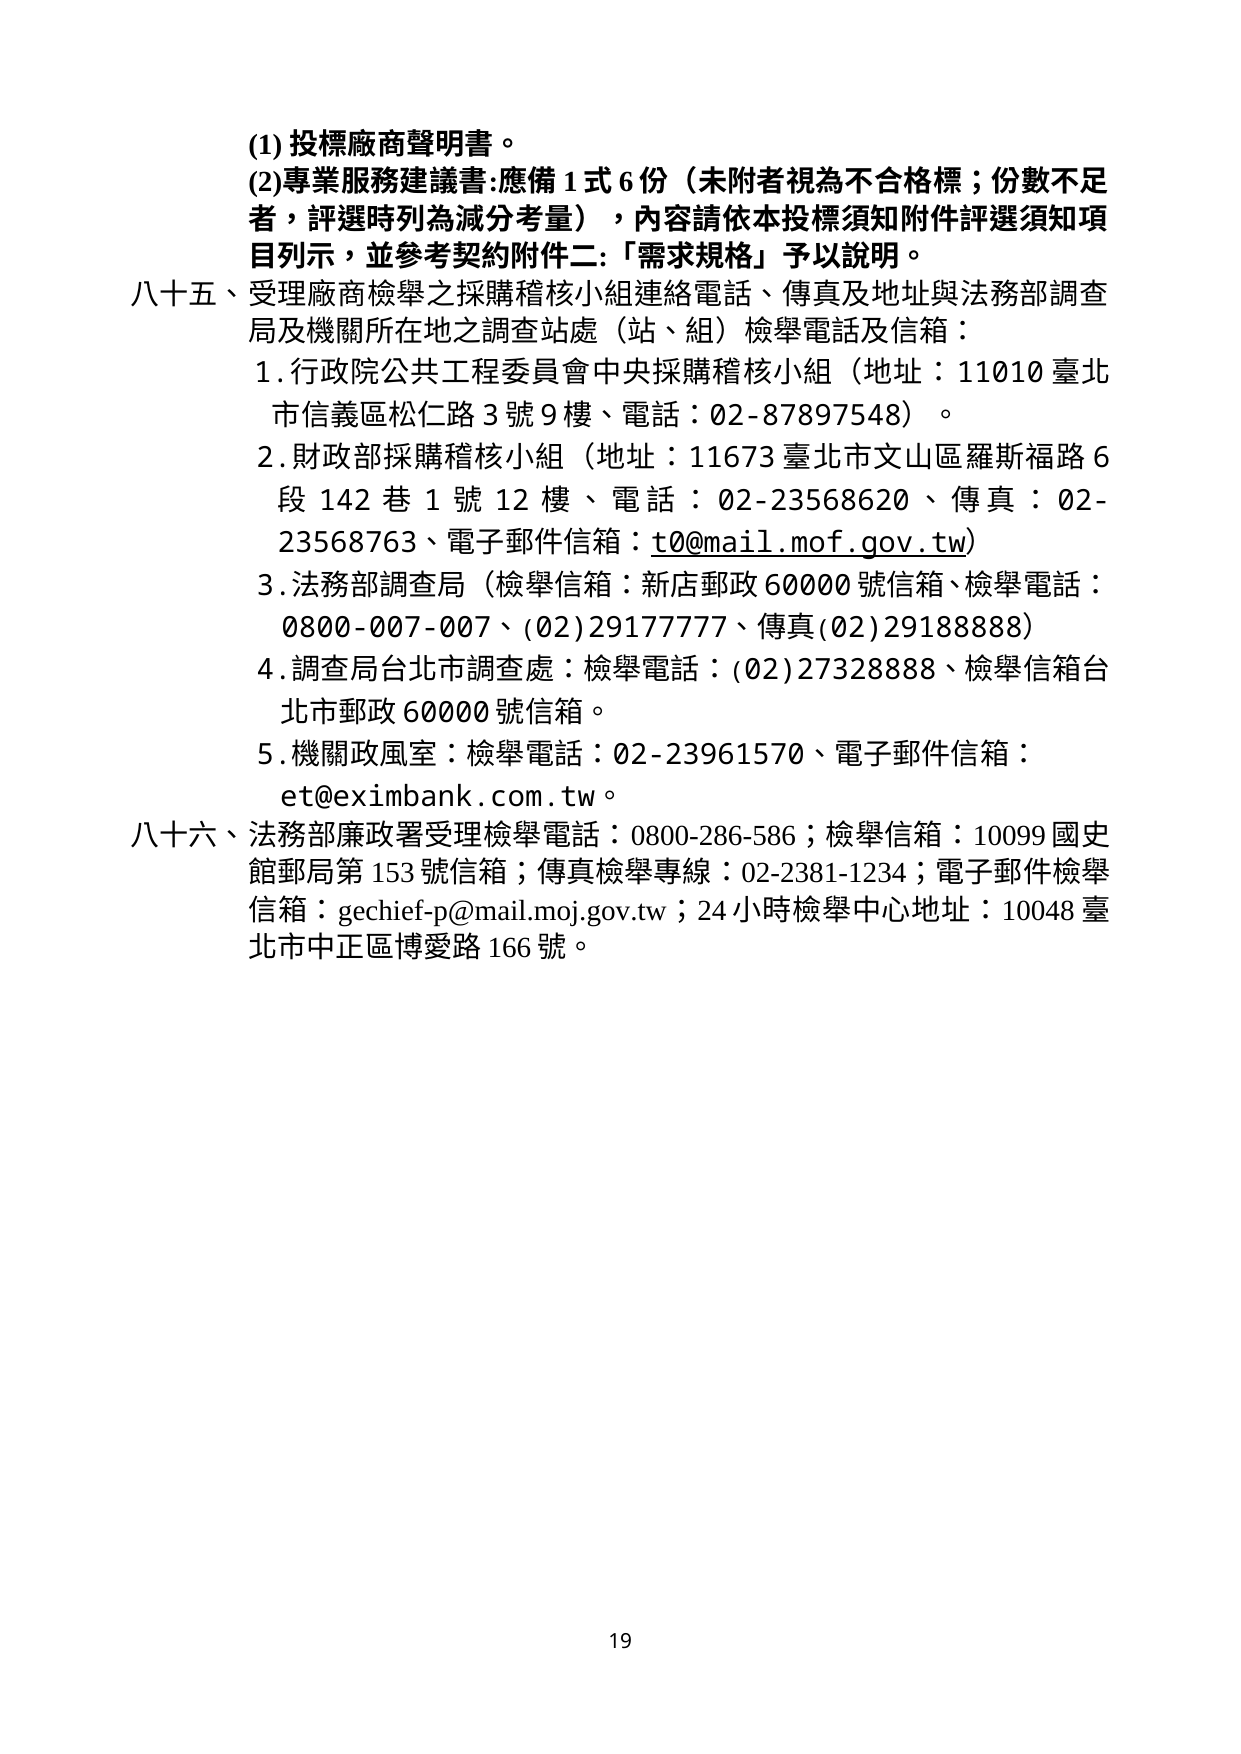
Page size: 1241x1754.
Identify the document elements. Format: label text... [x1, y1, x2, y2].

list 法務部廉政署受理檢舉電話：0800-286-586；檢舉信箱：10099國史館郵局第153號信箱；傳真檢舉專線：02-2381-1234；電子郵件檢舉信箱：gechief-p@mail.moj.gov.tw；24小時檢舉中心地址：10048臺北市中正區博愛路166號。 [130, 815, 1110, 965]
text 2.財政部採購稽核小組（地址：11673臺北市文山區羅斯福路6段142巷1號12樓、電話：02-23568620、傳真：02-23568763、電子郵件信箱：t0@mail.mof.gov.tw） [256, 434, 1110, 561]
text 3.法務部調查局（檢舉信箱：新店郵政60000號信箱、檢舉電話：0800-007-007、(02)29177777、傳真(02)29188888） [256, 561, 1110, 646]
list (2)專業服務建議書:應備1式6份（未附者視為不合格標；份數不足者，評選時列為減分考量），內容請依本投標須知附件評選須知項目列示，並參考契約附件二:「需求規格」予以說明。 [130, 162, 1110, 274]
text 4.調查局台北市調查處：檢舉電話：(02)27328888、檢舉信箱台北市郵政60000號信箱。 [256, 646, 1110, 731]
text 5.機關政風室：檢舉電話：02-23961570、電子郵件信箱： et@eximbank.com.tw。 [256, 731, 1110, 815]
list 受理廠商檢舉之採購稽核小組連絡電話、傳真及地址與法務部調查局及機關所在地之調查站處（站、組）檢舉電話及信箱： [130, 274, 1110, 349]
text 1.行政院公共工程委員會中央採購稽核小組（地址：11010臺北市信義區松仁路3號9樓、電話：02-87897548）。 [254, 349, 1110, 434]
list (1) 投標廠商聲明書。 [130, 124, 1110, 162]
